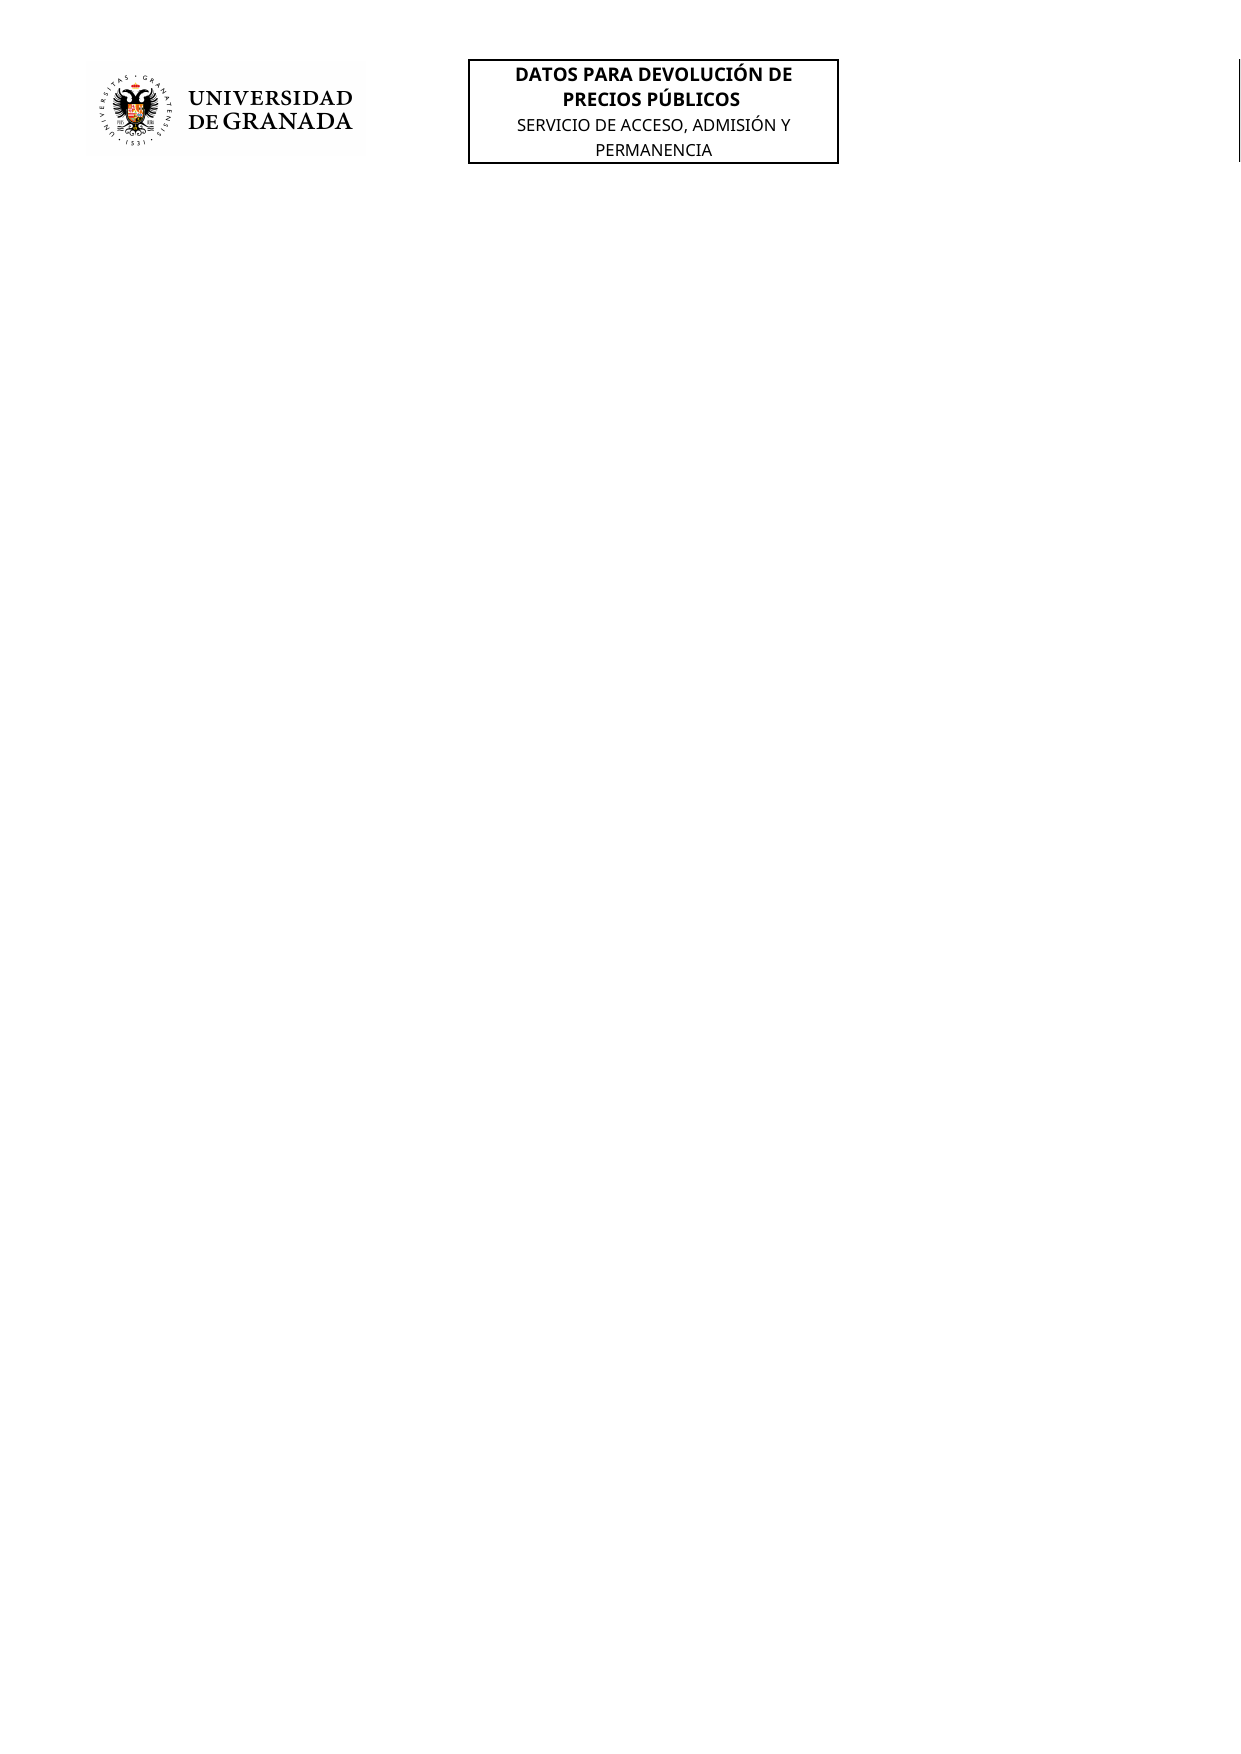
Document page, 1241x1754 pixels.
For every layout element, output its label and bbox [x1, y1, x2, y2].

picture [86, 61, 366, 156]
